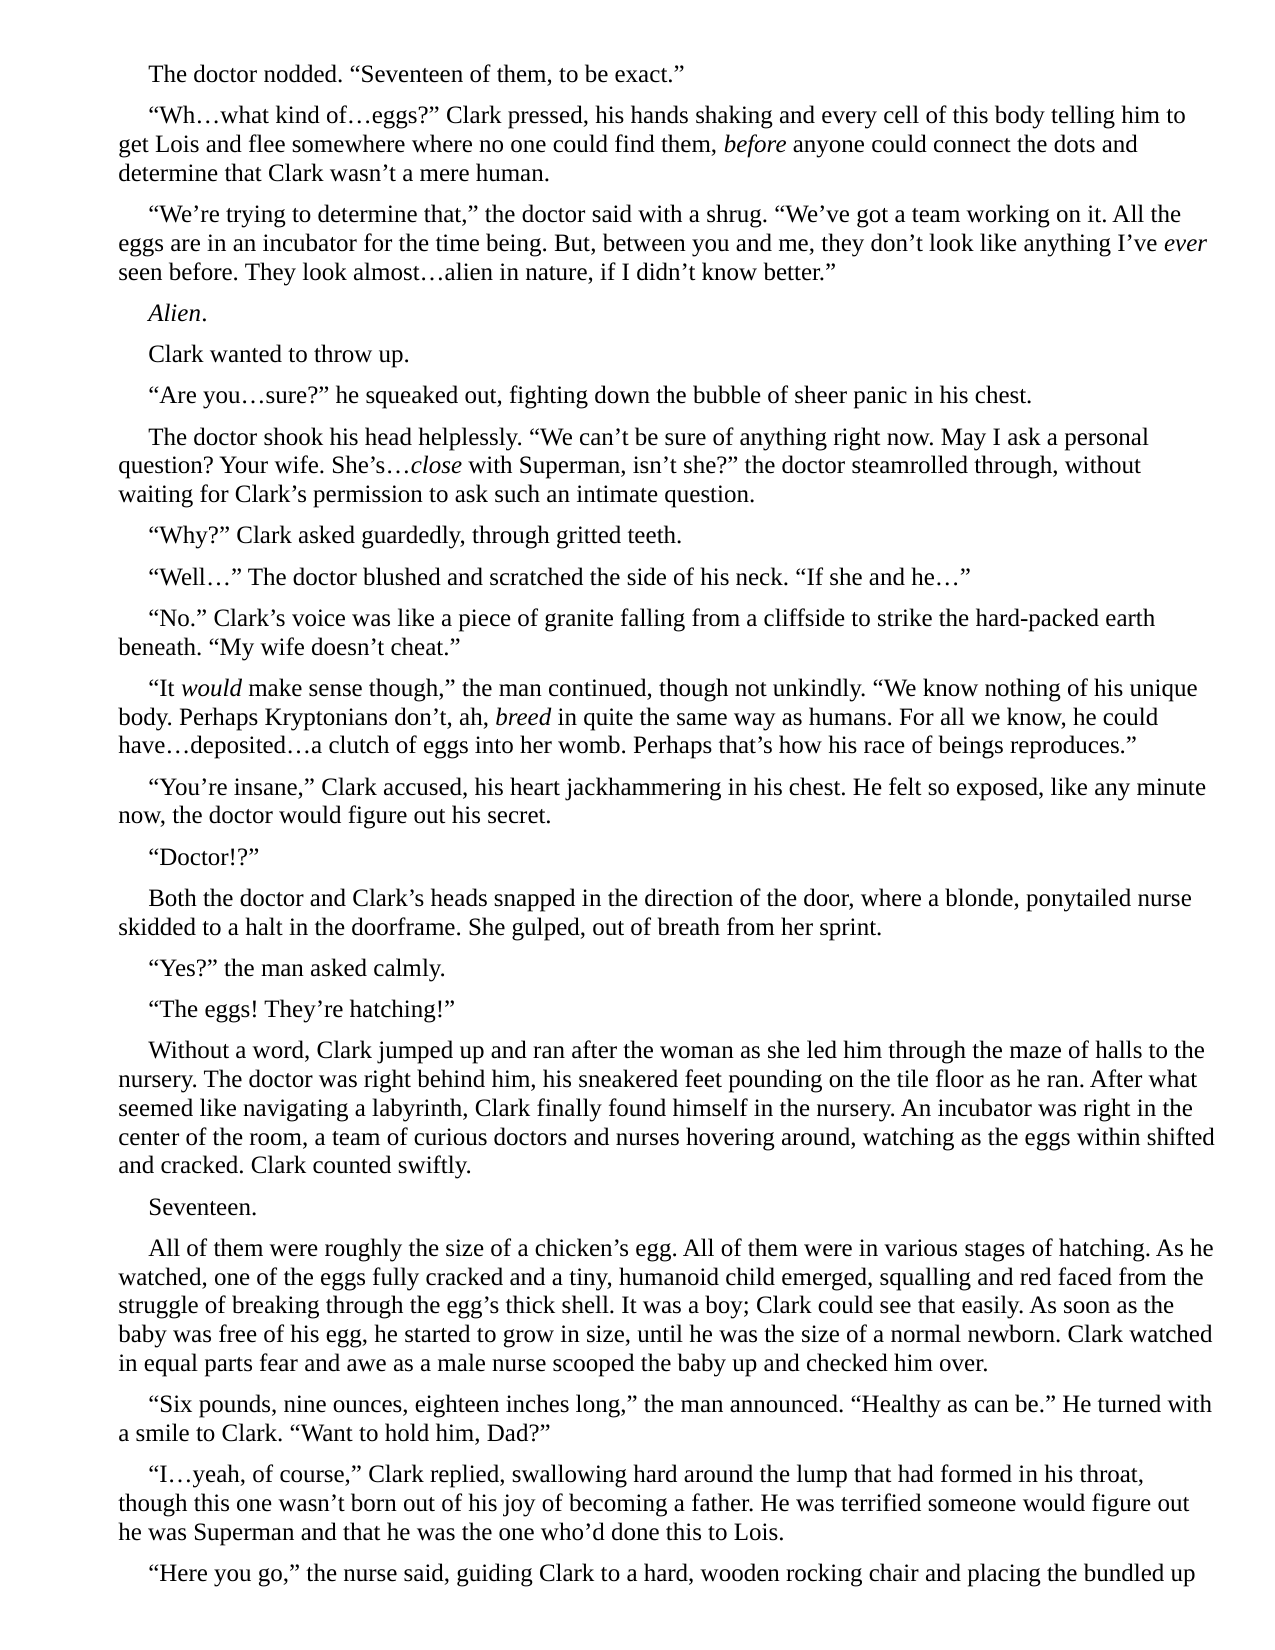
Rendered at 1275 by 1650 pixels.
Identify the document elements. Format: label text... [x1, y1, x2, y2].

text “Doctor!?” [118, 842, 1216, 870]
text Without a word, Clark jumped up and ran after the woman as she led him through the maze of halls to the nursery. The doctor was right behind him, his sneakered feet pounding on the tile floor as he ran. After what seemed like navigating a labyrinth, Clark finally found himself in the nursery. An incubator was right in the center of the room, a team of curious doctors and nurses hovering around, watching as the eggs within shifted and cracked. Clark counted swiftly. [118, 1035, 1216, 1179]
text “It would make sense though,” the man continued, though not unkindly. “We know nothing of his unique body. Perhaps Kryptonians don’t, ah, breed in quite the same way as humans. For all we know, he could have…deposited…a clutch of eggs into her womb. Perhaps that’s how his race of beings reproduces.” [118, 673, 1216, 759]
text “Are you…sure?” he squeaked out, fighting down the bubble of sheer panic in his chest. [118, 380, 1216, 409]
text Alien. [118, 298, 1216, 327]
text “Wh…what kind of…eggs?” Clark pressed, his hands shaking and every cell of this body telling him to get Lois and flee somewhere where no one could find them, before anyone could connect the dots and determine that Clark wasn’t a mere human. [118, 100, 1216, 187]
text “Yes?” the man asked calmly. [118, 953, 1216, 982]
text Seventeen. [118, 1192, 1216, 1220]
text “No.” Clark’s voice was like a piece of granite falling from a cliffside to strike the hard-packed earth beneath. “My wife doesn’t cheat.” [118, 603, 1216, 660]
text “The eggs! They’re hatching!” [118, 994, 1216, 1023]
text “You’re insane,” Clark accused, his heart jackhammering in his chest. He felt so exposed, like any minute now, the doctor would figure out his secret. [118, 772, 1216, 829]
text “Why?” Clark asked guardedly, through gritted teeth. [118, 520, 1216, 549]
text “Well…” The doctor blushed and scratched the side of his neck. “If she and he…” [118, 562, 1216, 590]
text The doctor nodded. “Seventeen of them, to be exact.” [118, 59, 1216, 88]
text Clark wanted to throw up. [118, 339, 1216, 368]
text “I…yeah, of course,” Clark replied, swallowing hard around the lump that had formed in his throat, though this one wasn’t born out of his joy of becoming a father. He was terrified someone would figure out he was Superman and that he was the one who’d done this to Lois. [118, 1459, 1216, 1545]
text All of them were roughly the size of a chicken’s egg. All of them were in various stages of hatching. As he watched, one of the eggs fully cracked and a tiny, humanoid child emerged, squalling and red faced from the struggle of breaking through the egg’s thick shell. It was a boy; Clark could see that easily. As soon as the baby was free of his egg, he started to grow in size, until he was the size of a normal newborn. Clark watched in equal parts fear and awe as a male nurse scooped the baby up and checked him over. [118, 1233, 1216, 1377]
text Both the doctor and Clark’s heads snapped in the direction of the door, where a blonde, ponytailed nurse skidded to a halt in the doorframe. She gulped, out of breath from her sprint. [118, 883, 1216, 940]
text “We’re trying to determine that,” the doctor said with a shrug. “We’ve got a team working on it. All the eggs are in an incubator for the time being. But, between you and me, they don’t look like anything I’ve ever seen before. They look almost…alien in nature, if I didn’t know better.” [118, 199, 1216, 285]
text “Here you go,” the nurse said, guiding Clark to a hard, wooden rocking chair and placing the bundled up [118, 1558, 1216, 1587]
text “Six pounds, nine ounces, eighteen inches long,” the man announced. “Healthy as can be.” He turned with a smile to Clark. “Want to hold him, Dad?” [118, 1389, 1216, 1447]
text The doctor shook his head helplessly. “We can’t be sure of anything right now. May I ask a personal question? Your wife. She’s…close with Superman, isn’t she?” the doctor steamrolled through, without waiting for Clark’s permission to ask such an intimate question. [118, 422, 1216, 508]
